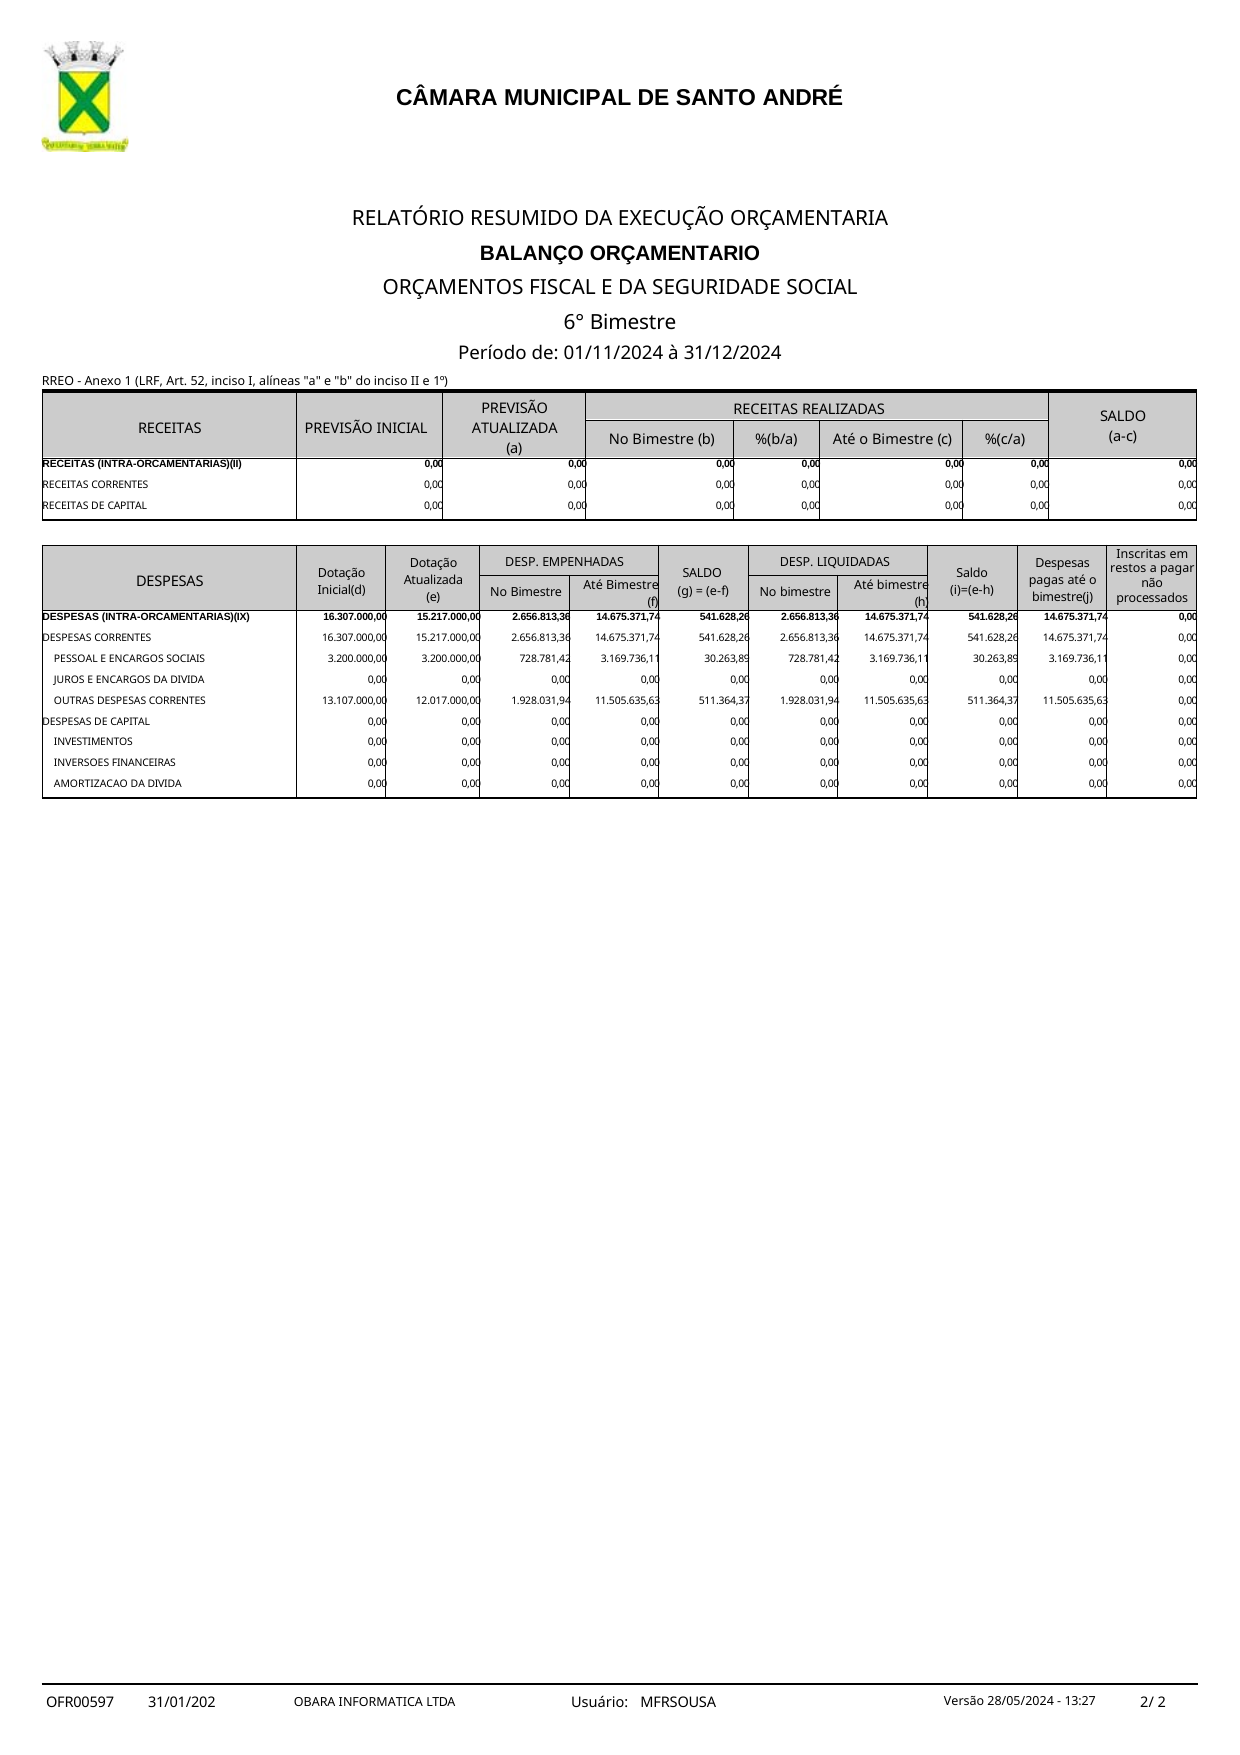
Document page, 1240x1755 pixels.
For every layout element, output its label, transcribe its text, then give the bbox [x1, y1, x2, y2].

table_cell 0,00 [659, 730, 748, 751]
table_cell 0,00 [386, 710, 479, 730]
table_cell 0,00 [838, 710, 927, 730]
table_cell 541.628,26 [928, 611, 1017, 626]
table_cell INVESTIMENTOS [43, 730, 296, 751]
table_cell 0,00 [1018, 751, 1106, 772]
table_cell 0,00 [1107, 668, 1196, 689]
table_cell 0,00 [570, 772, 658, 797]
table_cell 0,00 [480, 668, 569, 689]
table_cell 541.628,26 [659, 611, 748, 626]
table_cell 0,00 [480, 772, 569, 797]
table_cell 15.217.000,00 [386, 626, 479, 647]
table_cell 0,00 [1107, 730, 1196, 751]
table_header Despesas pagas até o bimestre(j) [1018, 546, 1106, 610]
table_cell OUTRAS DESPESAS CORRENTES [43, 689, 296, 709]
text RREO - Anexo 1 (LRF, Art. 52, inciso I, alíneas "a" e "b" do inciso II e 1º) [42, 372, 1210, 389]
table_cell 0,00 [1107, 611, 1196, 626]
table_cell 541.628,26 [659, 626, 748, 647]
table_cell 12.017.000,00 [386, 689, 479, 709]
table_cell 0,00 [734, 473, 819, 494]
table_cell 0,00 [659, 751, 748, 772]
table_cell 0,00 [297, 751, 385, 772]
table_header Dotação Inicial(d) [297, 546, 385, 610]
table_cell 0,00 [838, 772, 927, 797]
table_cell DESPESAS DE CAPITAL [43, 710, 296, 730]
table_cell 0,00 [480, 751, 569, 772]
table_cell 0,00 [659, 668, 748, 689]
table_cell 14.675.371,74 [570, 626, 658, 647]
table_cell 11.505.635,63 [1018, 689, 1106, 709]
table_cell 0,00 [928, 710, 1017, 730]
table_cell 0,00 [928, 668, 1017, 689]
table_header SALDO (g) = (e-f) [659, 546, 748, 610]
table_cell 0,00 [1107, 751, 1196, 772]
table_header PREVISÃO ATUALIZADA (a) [443, 393, 585, 457]
table_cell 0,00 [1107, 772, 1196, 797]
table_cell DESPESAS (INTRA-ORCAMENTARIAS)(IX) [43, 611, 296, 626]
table_cell 3.200.000,00 [297, 647, 385, 668]
table_cell 0,00 [928, 751, 1017, 772]
table_header Dotação Atualizada (e) [386, 546, 479, 610]
table_cell 0,00 [570, 751, 658, 772]
table_cell 0,00 [1018, 730, 1106, 751]
table_cell 0,00 [386, 772, 479, 797]
table_cell 0,00 [586, 459, 733, 473]
table_cell 0,00 [1018, 668, 1106, 689]
table_cell No Bimestre (b) [586, 421, 733, 457]
table_header DESP. EMPENHADAS [480, 546, 658, 575]
table_cell 0,00 [838, 751, 927, 772]
table_cell 0,00 [297, 772, 385, 797]
table_cell 14.675.371,74 [570, 611, 658, 626]
table_cell 1.928.031,94 [749, 689, 837, 709]
table_cell 16.307.000,00 [297, 626, 385, 647]
table_cell 11.505.635,63 [570, 689, 658, 709]
table_cell Até o Bimestre (c) [820, 421, 962, 457]
table_cell 30.263,89 [928, 647, 1017, 668]
table_cell RECEITAS CORRENTES [43, 473, 296, 494]
table_cell 0,00 [1049, 473, 1196, 494]
table_cell 0,00 [297, 710, 385, 730]
table_header PREVISÃO INICIAL [297, 393, 442, 457]
table_cell DESPESAS CORRENTES [43, 626, 296, 647]
table_cell 0,00 [963, 494, 1048, 519]
table_cell 30.263,89 [659, 647, 748, 668]
table_cell 0,00 [386, 730, 479, 751]
table_cell 0,00 [838, 730, 927, 751]
table_cell 0,00 [820, 473, 962, 494]
table_cell 0,00 [1107, 689, 1196, 709]
table_cell RECEITAS (INTRA-ORCAMENTARIAS)(II) [43, 459, 296, 473]
table_cell 0,00 [297, 473, 442, 494]
table_cell 0,00 [963, 459, 1048, 473]
text 6° Bimestre [29, 307, 1210, 336]
table_cell 0,00 [570, 668, 658, 689]
table_cell 541.628,26 [928, 626, 1017, 647]
table_cell 511.364,37 [928, 689, 1017, 709]
table_cell 0,00 [297, 494, 442, 519]
table_cell 0,00 [586, 473, 733, 494]
table_cell 14.675.371,74 [1018, 611, 1106, 626]
table_cell 0,00 [297, 668, 385, 689]
table_cell 3.169.736,11 [838, 647, 927, 668]
table_cell 0,00 [838, 668, 927, 689]
table_cell 14.675.371,74 [838, 626, 927, 647]
table_header RECEITAS [43, 393, 296, 457]
table_header Saldo (i)=(e-h) [928, 546, 1017, 610]
table_cell 0,00 [443, 459, 585, 473]
table_cell 0,00 [749, 772, 837, 797]
table_cell 0,00 [1018, 710, 1106, 730]
table_cell 2.656.813,36 [749, 611, 837, 626]
table_cell 0,00 [570, 710, 658, 730]
table_cell 0,00 [1049, 459, 1196, 473]
subtitle BALANÇO ORÇAMENTARIO [29, 241, 1210, 264]
table_cell 0,00 [820, 459, 962, 473]
text ORÇAMENTOS FISCAL E DA SEGURIDADE SOCIAL [29, 272, 1210, 300]
table_cell INVERSOES FINANCEIRAS [43, 751, 296, 772]
table_header SALDO (a-c) [1049, 393, 1196, 457]
table_cell 3.169.736,11 [570, 647, 658, 668]
table_header DESP. LIQUIDADAS [749, 546, 927, 575]
table_cell 3.169.736,11 [1018, 647, 1106, 668]
table_cell 14.675.371,74 [838, 611, 927, 626]
table_cell 0,00 [1049, 494, 1196, 519]
table_cell %(b/a) [734, 421, 819, 457]
table_cell No Bimestre [480, 576, 569, 610]
table_cell 0,00 [928, 772, 1017, 797]
table_cell 0,00 [820, 494, 962, 519]
table_cell 0,00 [386, 668, 479, 689]
subtitle Período de: 01/11/2024 à 31/12/2024 [29, 339, 1210, 364]
table_cell Até Bimestre (f) [570, 576, 658, 610]
table_cell 2.656.813,36 [480, 626, 569, 647]
table_cell No bimestre [749, 576, 837, 610]
table_cell 0,00 [443, 494, 585, 519]
table_cell 1.928.031,94 [480, 689, 569, 709]
table_cell 0,00 [659, 772, 748, 797]
table_cell 3.200.000,00 [386, 647, 479, 668]
table_header RECEITAS REALIZADAS [586, 393, 1048, 419]
table_cell 0,00 [1107, 710, 1196, 730]
table_cell 11.505.635,63 [838, 689, 927, 709]
table_cell 0,00 [1107, 626, 1196, 647]
table_cell AMORTIZACAO DA DIVIDA [43, 772, 296, 797]
table_cell PESSOAL E ENCARGOS SOCIAIS [43, 647, 296, 668]
table_cell RECEITAS DE CAPITAL [43, 494, 296, 519]
table_cell Até bimestre (h) [838, 576, 927, 610]
table_cell 0,00 [749, 668, 837, 689]
table_cell 728.781,42 [480, 647, 569, 668]
table_cell 0,00 [480, 730, 569, 751]
table_cell 0,00 [659, 710, 748, 730]
text RELATÓRIO RESUMIDO DA EXECUÇÃO ORÇAMENTARIA [29, 203, 1210, 231]
table_cell 0,00 [297, 459, 442, 473]
table_cell 0,00 [749, 751, 837, 772]
table_cell 511.364,37 [659, 689, 748, 709]
table_cell 14.675.371,74 [1018, 626, 1106, 647]
table_cell 0,00 [570, 730, 658, 751]
table_cell 15.217.000,00 [386, 611, 479, 626]
table_cell 0,00 [386, 751, 479, 772]
table_cell 0,00 [1107, 647, 1196, 668]
table_cell JUROS E ENCARGOS DA DIVIDA [43, 668, 296, 689]
table_cell 0,00 [443, 473, 585, 494]
table_cell 728.781,42 [749, 647, 837, 668]
table_cell 0,00 [928, 730, 1017, 751]
table_cell 0,00 [749, 710, 837, 730]
table_header Inscritas em restos a pagar não processados [1107, 546, 1196, 610]
table_cell 0,00 [749, 730, 837, 751]
table_cell 0,00 [586, 494, 733, 519]
table_cell 0,00 [1018, 772, 1106, 797]
table_cell 16.307.000,00 [297, 611, 385, 626]
table_cell 0,00 [734, 459, 819, 473]
table_cell 0,00 [480, 710, 569, 730]
table_header DESPESAS [43, 546, 296, 610]
table_cell 0,00 [963, 473, 1048, 494]
table_cell 2.656.813,36 [480, 611, 569, 626]
table_cell 2.656.813,36 [749, 626, 837, 647]
table_cell 0,00 [734, 494, 819, 519]
table_cell 0,00 [297, 730, 385, 751]
table_cell 13.107.000,00 [297, 689, 385, 709]
table_cell %(c/a) [963, 421, 1048, 457]
